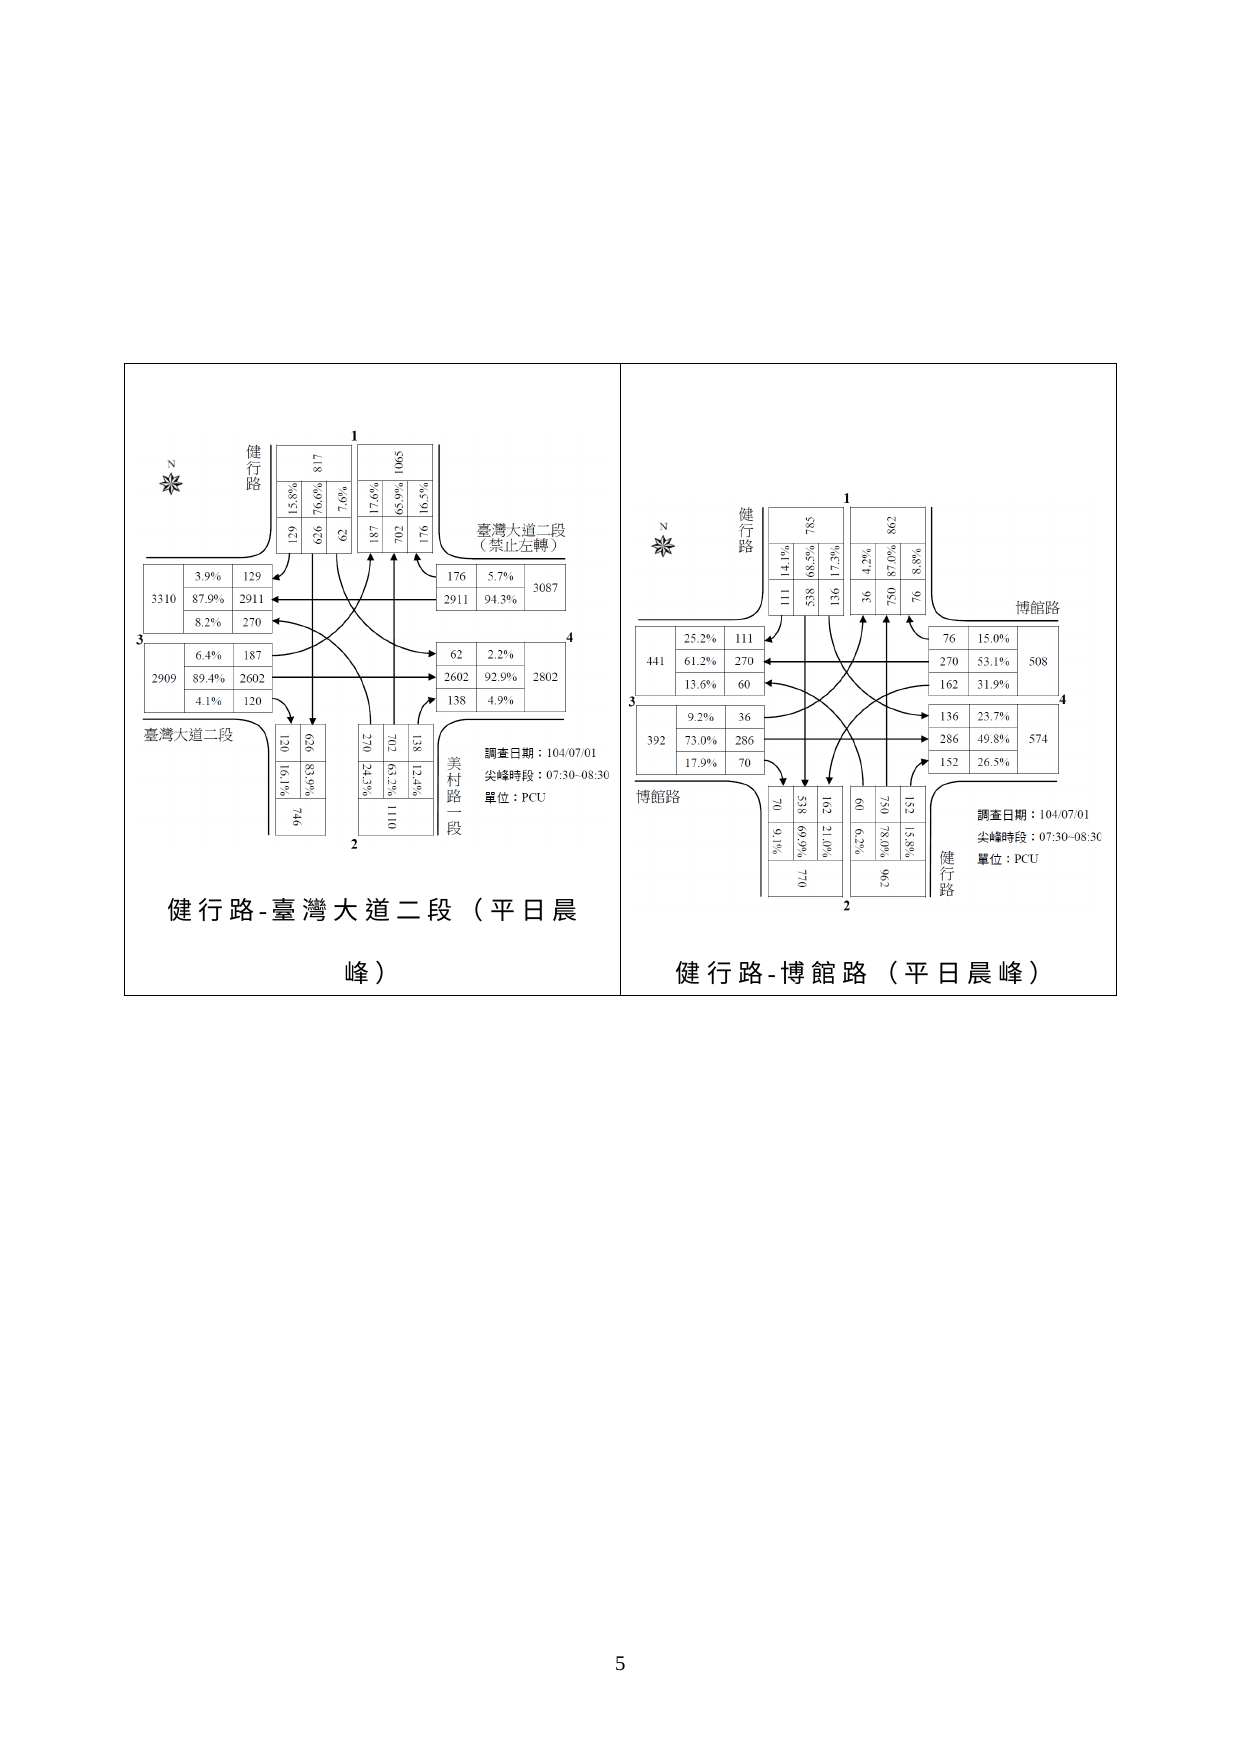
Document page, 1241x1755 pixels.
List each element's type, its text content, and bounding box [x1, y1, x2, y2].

table_header 健行路-博館路（平日晨峰） [621, 364, 1116, 995]
table_header 健行路-臺灣大道二段（平日晨峰） [125, 364, 620, 995]
